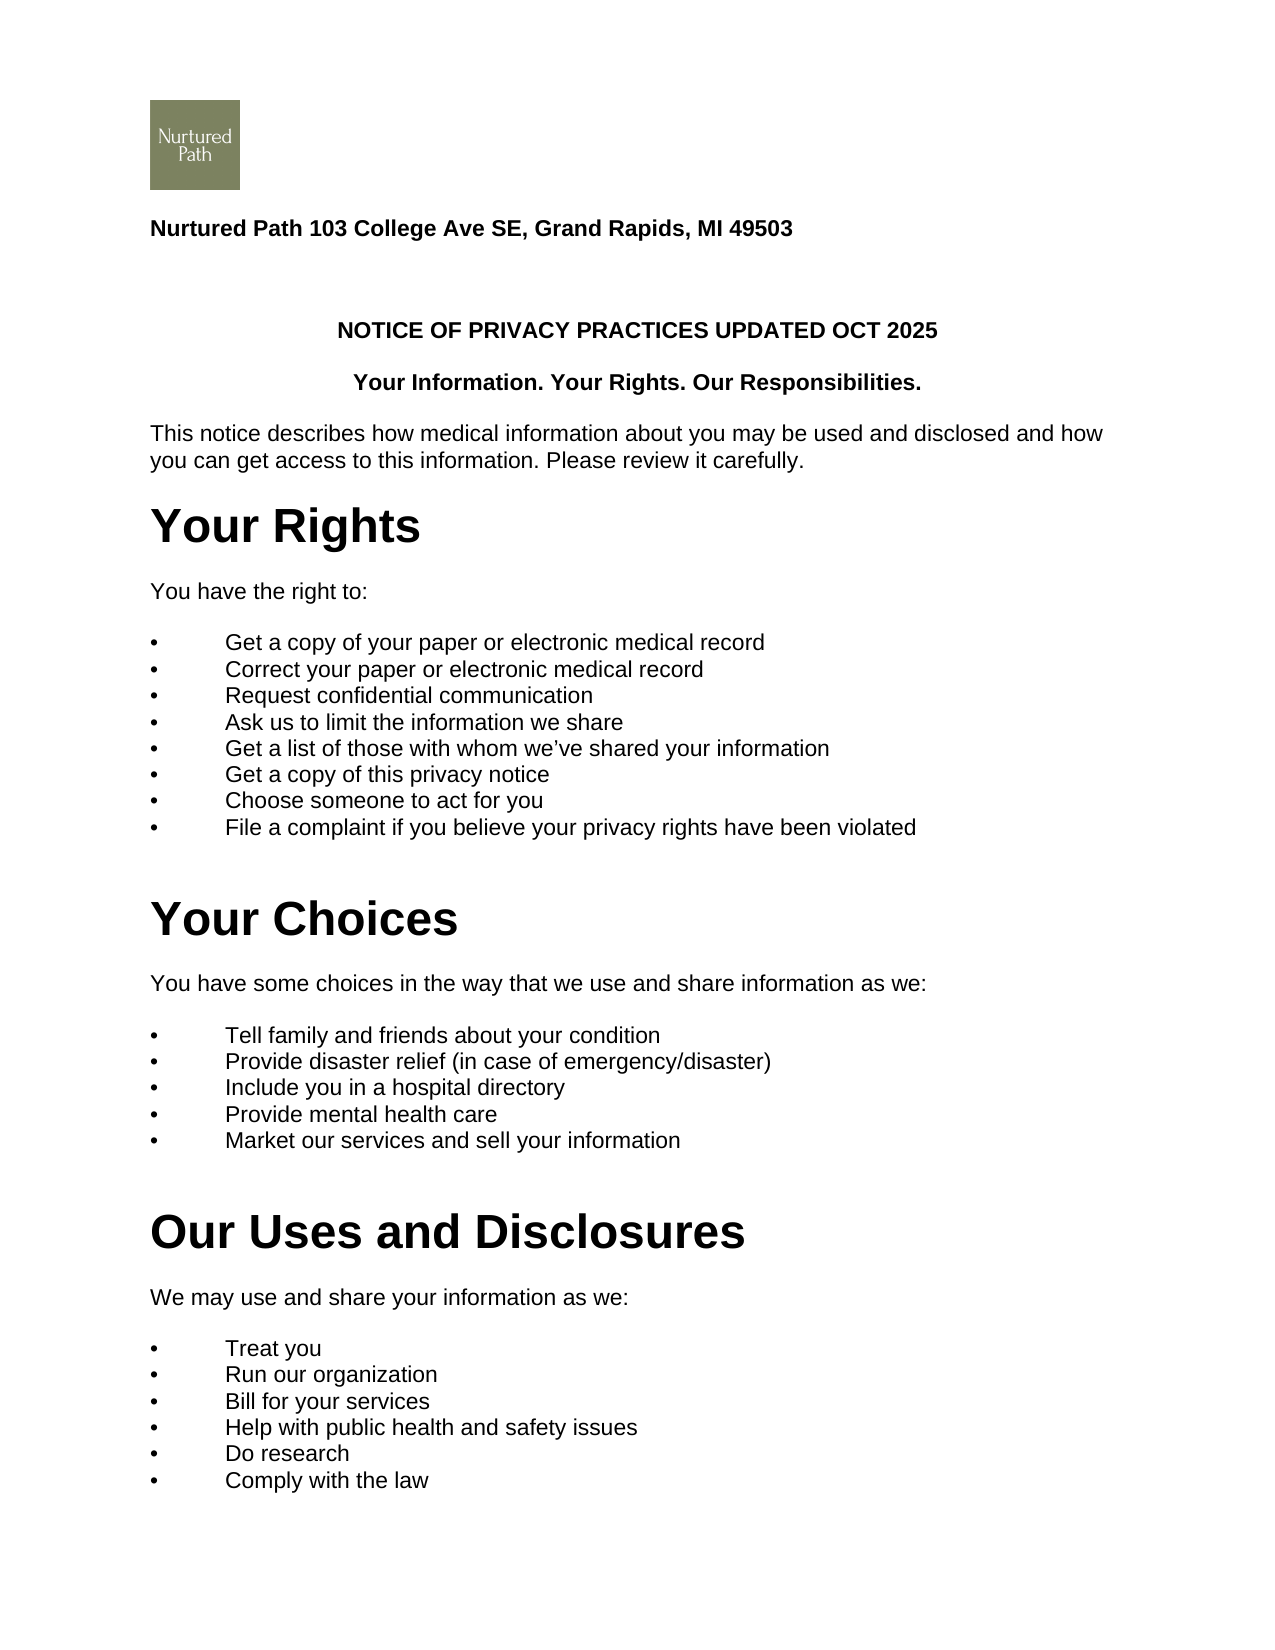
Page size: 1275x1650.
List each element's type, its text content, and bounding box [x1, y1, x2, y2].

text NOTICE OF PRIVACY PRACTICES UPDATED OCT 2025 [150, 317, 1125, 344]
text Your Information. Your Rights. Our Responsibilities. [150, 369, 1125, 395]
text • Ask us to limit the information we share [150, 708, 1125, 735]
picture [150, 100, 240, 190]
text • Bill for your services [150, 1388, 1125, 1414]
text • Get a copy of your paper or electronic medical record [150, 629, 1125, 656]
subtitle Your Choices [150, 890, 1125, 945]
text • Tell family and friends about your condition [150, 1022, 1125, 1048]
text • Market our services and sell your information [150, 1127, 1125, 1153]
text • Include you in a hospital directory [150, 1074, 1125, 1101]
text • Provide mental health care [150, 1101, 1125, 1127]
text You have the right to: [150, 578, 1125, 604]
text • Help with public health and safety issues [150, 1414, 1125, 1440]
text • Treat you [150, 1335, 1125, 1361]
text • Choose someone to act for you [150, 787, 1125, 814]
text • Do research [150, 1440, 1125, 1467]
text • Comply with the law [150, 1467, 1125, 1493]
text • Get a copy of this privacy notice [150, 761, 1125, 787]
text • Request confidential communication [150, 682, 1125, 708]
text • Provide disaster relief (in case of emergency/disaster) [150, 1048, 1125, 1074]
text We may use and share your information as we: [150, 1283, 1125, 1310]
text • Get a list of those with whom we’ve shared your information [150, 735, 1125, 761]
text • File a complaint if you believe your privacy rights have been violated [150, 814, 1125, 840]
text • Run our organization [150, 1361, 1125, 1388]
text Your Rights [150, 498, 1125, 553]
text You have some choices in the way that we use and share information as we: [150, 970, 1125, 997]
subtitle Our Uses and Disclosures [150, 1203, 1125, 1258]
text • Correct your paper or electronic medical record [150, 656, 1125, 682]
text This notice describes how medical information about you may be used and disclosed and how you can get access to this information. Please review it carefully. [150, 420, 1125, 473]
